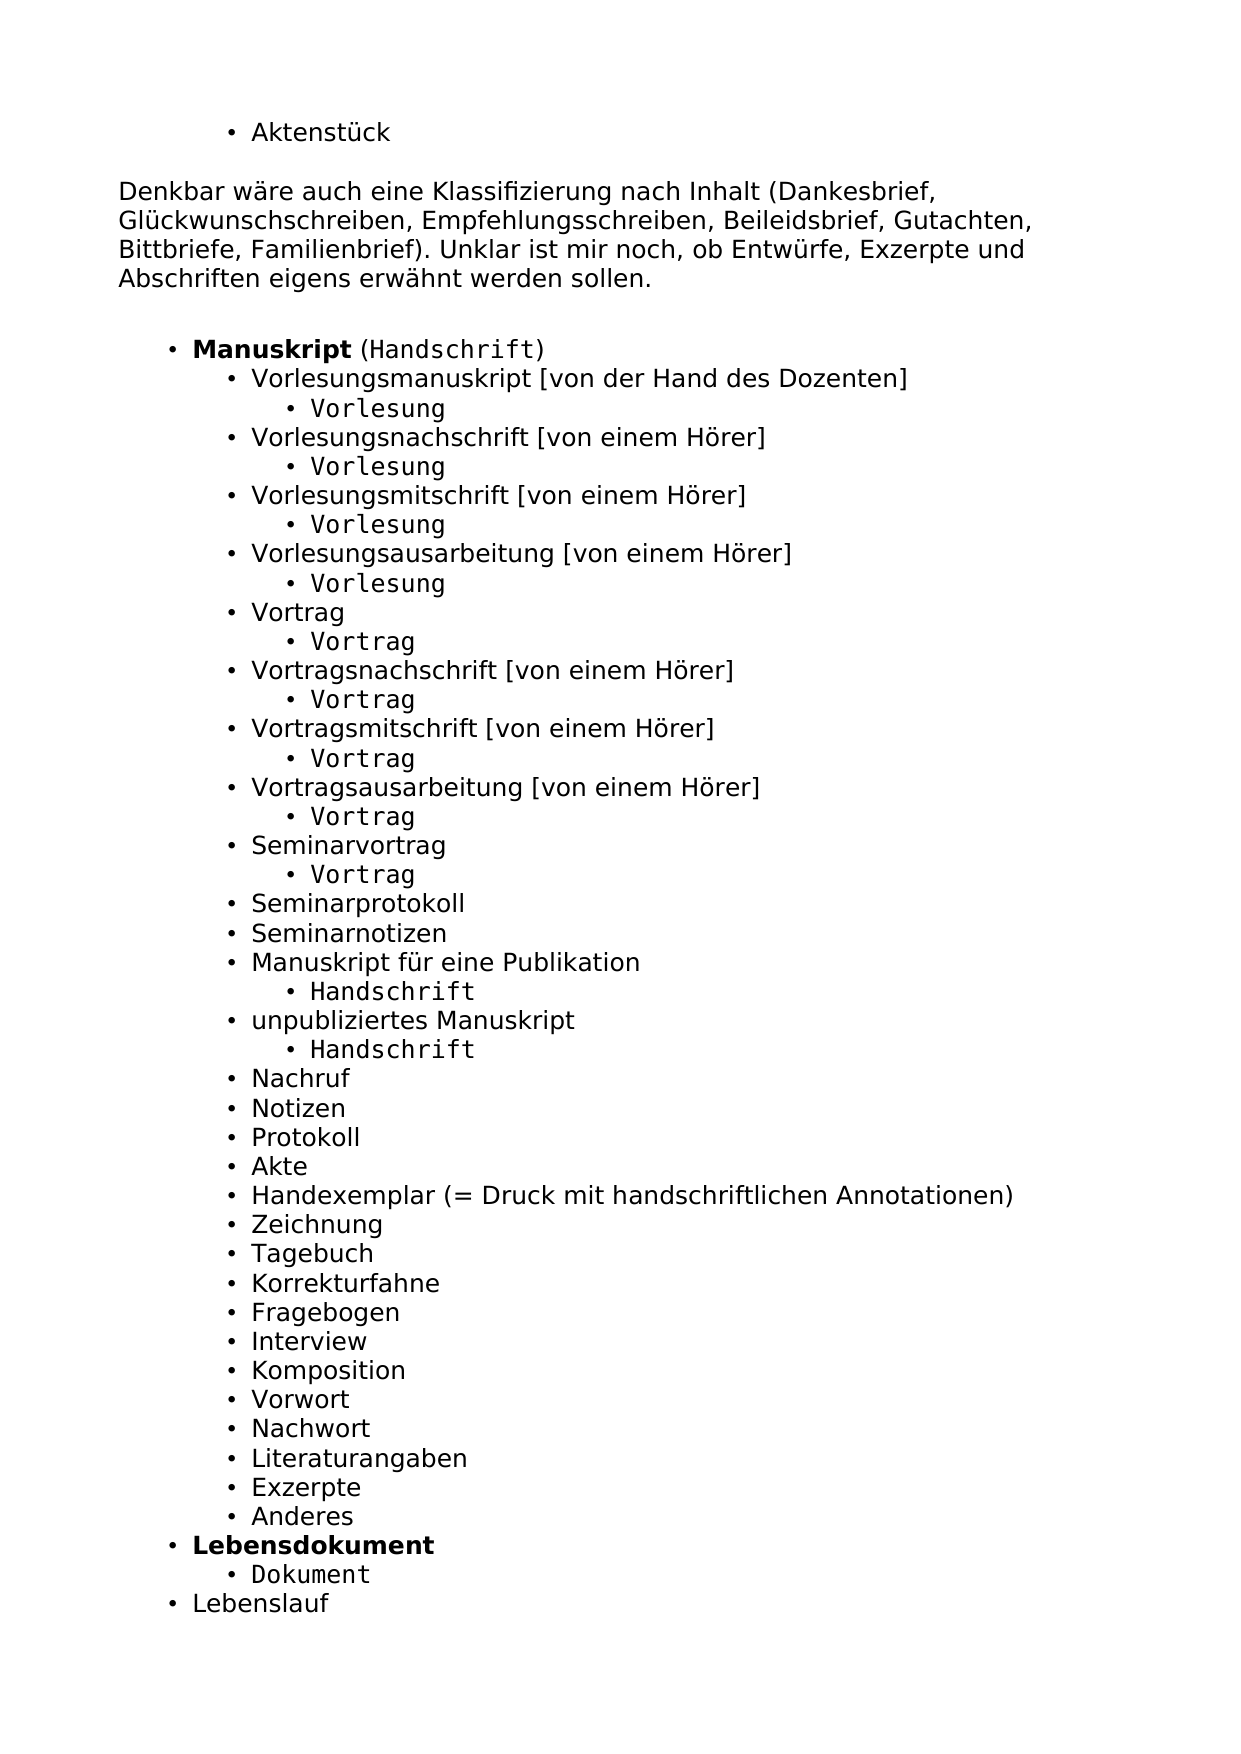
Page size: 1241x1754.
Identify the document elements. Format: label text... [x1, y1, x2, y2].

text Denkbar wäre auch eine Klassifizierung nach Inhalt (Dankesbrief, Glückwunschschreiben, Empfehlungsschreiben, Beileidsbrief, Gutachten, Bittbriefe, Familienbrief). Unklar ist mir noch, ob Entwürfe, Exzerpte und Abschriften eigens erwähnt werden sollen. [118, 177, 1122, 293]
list Vorlesung [295, 394, 1122, 423]
list Seminarvortrag [236, 831, 1122, 860]
list Manuskript (Handschrift) [177, 335, 1122, 364]
list Handschrift [295, 977, 1122, 1006]
list unpubliziertes Manuskript [236, 1006, 1122, 1035]
list Lebensdokument [177, 1531, 1122, 1560]
list Nachwort [236, 1414, 1122, 1444]
list Akte [236, 1152, 1122, 1181]
list Vortrag [236, 598, 1122, 627]
list Vortragsmitschrift [von einem Hörer] [236, 714, 1122, 744]
list Vorlesung [295, 510, 1122, 539]
list Vorlesungsnachschrift [von einem Hörer] [236, 423, 1122, 452]
list Vorlesungsmanuskript [von der Hand des Dozenten] [236, 364, 1122, 394]
list Manuskript für eine Publikation [236, 948, 1122, 977]
list Korrekturfahne [236, 1269, 1122, 1298]
list Vortrag [295, 685, 1122, 714]
list Seminarnotizen [236, 919, 1122, 948]
list Vortragsausarbeitung [von einem Hörer] [236, 773, 1122, 802]
list Dokument [236, 1560, 1122, 1589]
list Anderes [236, 1502, 1122, 1531]
list Handschrift [295, 1035, 1122, 1064]
list Aktenstück [236, 118, 1122, 147]
list Vorlesung [295, 452, 1122, 481]
list Komposition [236, 1356, 1122, 1385]
list Vorlesung [295, 569, 1122, 598]
list Interview [236, 1327, 1122, 1356]
list Vorlesungsausarbeitung [von einem Hörer] [236, 539, 1122, 569]
list Lebenslauf [177, 1589, 1122, 1619]
list Vorwort [236, 1385, 1122, 1414]
list Seminarprotokoll [236, 889, 1122, 919]
list Vortrag [295, 802, 1122, 831]
list Tagebuch [236, 1239, 1122, 1269]
list Vortrag [295, 627, 1122, 656]
list Protokoll [236, 1123, 1122, 1152]
list Handexemplar (= Druck mit handschriftlichen Annotationen) [236, 1181, 1122, 1210]
list Notizen [236, 1094, 1122, 1123]
list Vortragsnachschrift [von einem Hörer] [236, 656, 1122, 685]
list Fragebogen [236, 1298, 1122, 1327]
list Vorlesungsmitschrift [von einem Hörer] [236, 481, 1122, 510]
list Vortrag [295, 860, 1122, 889]
list Zeichnung [236, 1210, 1122, 1239]
list Exzerpte [236, 1473, 1122, 1502]
list Literaturangaben [236, 1444, 1122, 1473]
list Nachruf [236, 1064, 1122, 1094]
list Vortrag [295, 744, 1122, 773]
